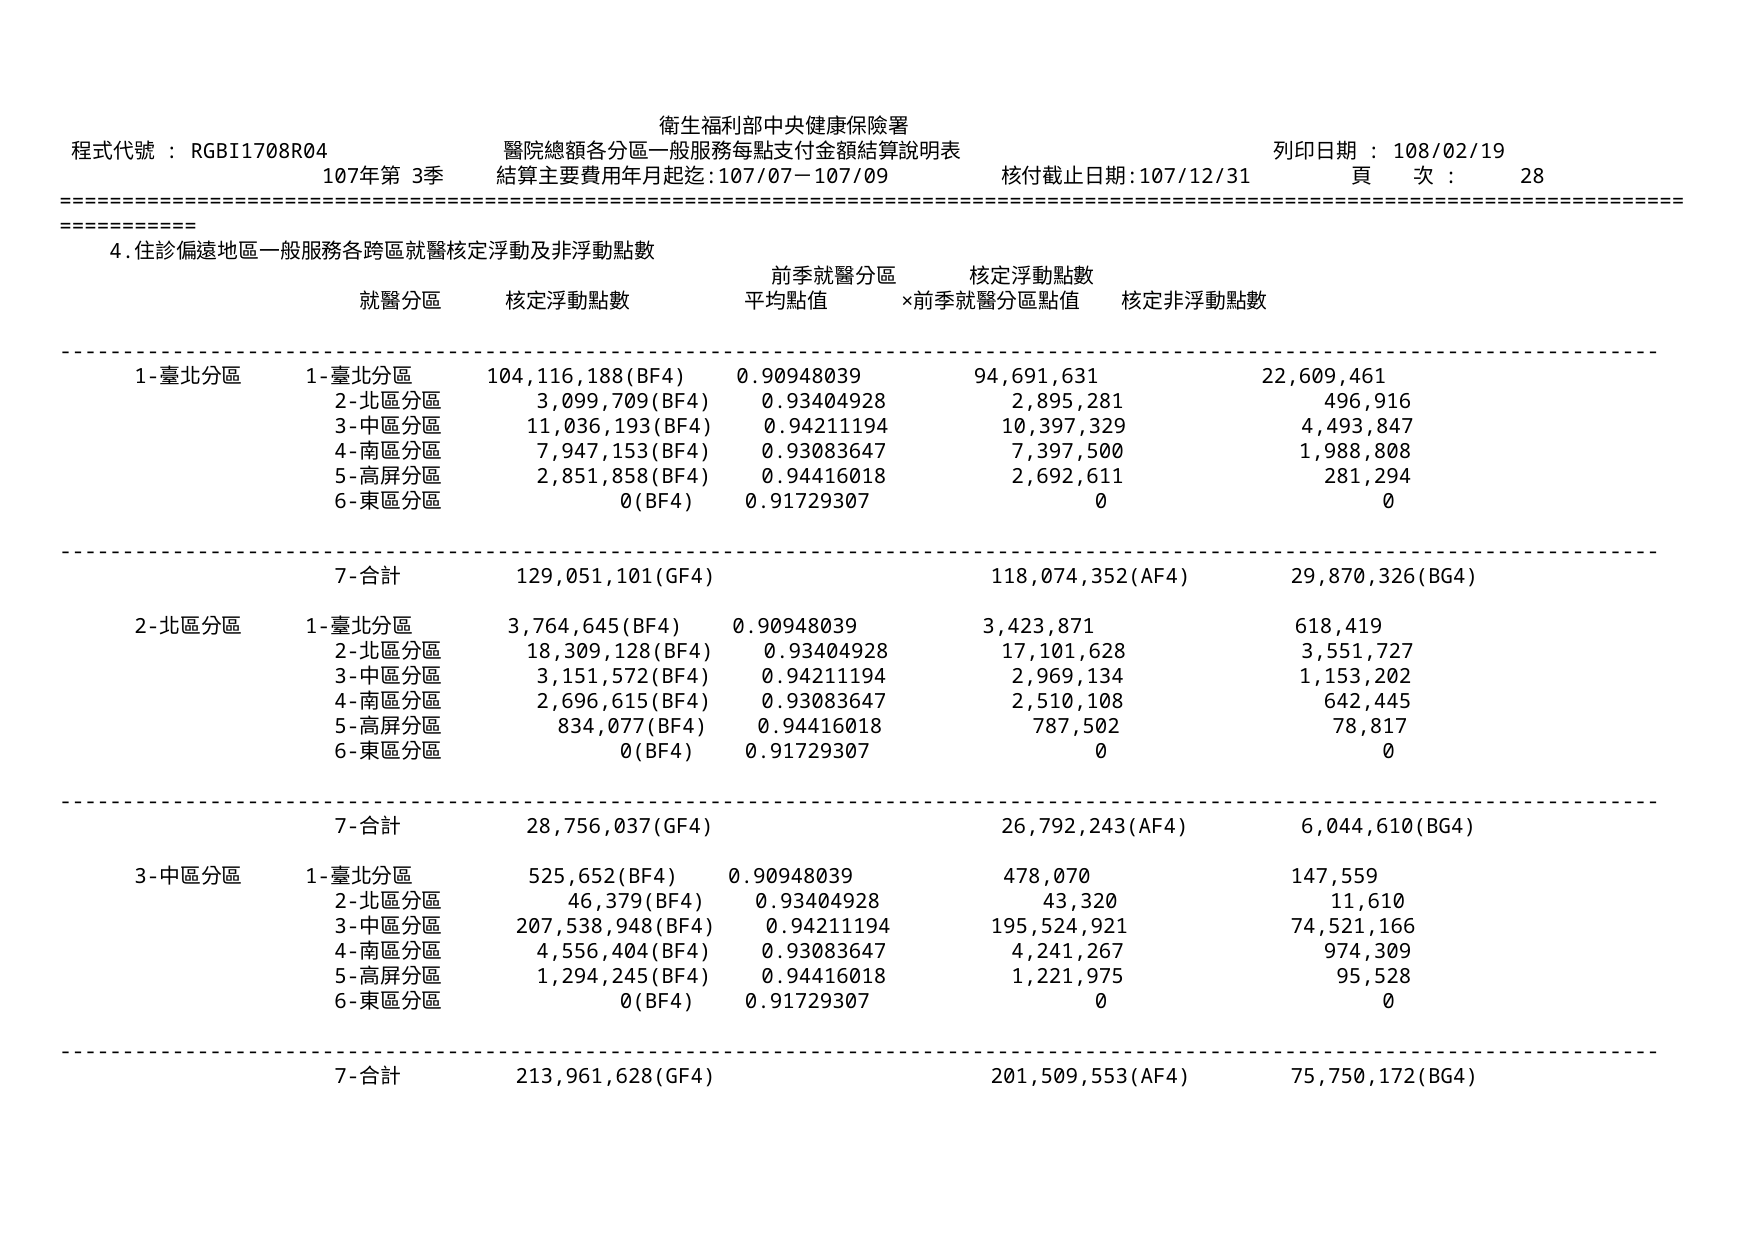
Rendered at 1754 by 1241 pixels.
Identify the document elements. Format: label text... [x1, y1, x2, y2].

text 5-高屏分區 1,294,245(BF4) 0.94416018 1,221,975 95,528 [59, 964, 1695, 989]
text -------------------------------------------------------------------------------------------------------------------------------- [59, 764, 1695, 814]
text 1-臺北分區 1-臺北分區 104,116,188(BF4) 0.90948039 94,691,631 22,609,461 [59, 364, 1695, 389]
text 5-高屏分區 2,851,858(BF4) 0.94416018 2,692,611 281,294 [59, 464, 1695, 489]
text 4.住診偏遠地區一般服務各跨區就醫核定浮動及非浮動點數 [59, 239, 1695, 264]
text 5-高屏分區 834,077(BF4) 0.94416018 787,502 78,817 [59, 714, 1695, 739]
text 2-北區分區 18,309,128(BF4) 0.93404928 17,101,628 3,551,727 [59, 639, 1695, 664]
text -------------------------------------------------------------------------------------------------------------------------------- [59, 514, 1695, 564]
text 3-中區分區 1-臺北分區 525,652(BF4) 0.90948039 478,070 147,559 [59, 864, 1695, 889]
text 7-合計 213,961,628(GF4) 201,509,553(AF4) 75,750,172(BG4) [59, 1064, 1695, 1089]
text 4-南區分區 2,696,615(BF4) 0.93083647 2,510,108 642,445 [59, 689, 1695, 714]
text -------------------------------------------------------------------------------------------------------------------------------- [59, 1014, 1695, 1064]
text 3-中區分區 11,036,193(BF4) 0.94211194 10,397,329 4,493,847 [59, 414, 1695, 439]
text 2-北區分區 46,379(BF4) 0.93404928 43,320 11,610 [59, 889, 1695, 914]
text 6-東區分區 0(BF4) 0.91729307 0 0 [59, 489, 1695, 514]
text 4-南區分區 7,947,153(BF4) 0.93083647 7,397,500 1,988,808 [59, 439, 1695, 464]
text ============================================================================================================================================= [59, 189, 1695, 239]
text 3-中區分區 207,538,948(BF4) 0.94211194 195,524,921 74,521,166 [59, 914, 1695, 939]
text 6-東區分區 0(BF4) 0.91729307 0 0 [59, 989, 1695, 1014]
text 4-南區分區 4,556,404(BF4) 0.93083647 4,241,267 974,309 [59, 939, 1695, 964]
text 107年第 3季 結算主要費用年月起迄:107/07－107/09 核付截止日期:107/12/31 頁 次 : 28 [59, 164, 1695, 189]
text 7-合計 129,051,101(GF4) 118,074,352(AF4) 29,870,326(BG4) [59, 564, 1695, 589]
text 3-中區分區 3,151,572(BF4) 0.94211194 2,969,134 1,153,202 [59, 664, 1695, 689]
text 6-東區分區 0(BF4) 0.91729307 0 0 [59, 739, 1695, 764]
text 2-北區分區 1-臺北分區 3,764,645(BF4) 0.90948039 3,423,871 618,419 [59, 614, 1695, 639]
text 7-合計 28,756,037(GF4) 26,792,243(AF4) 6,044,610(BG4) [59, 814, 1695, 839]
text 前季就醫分區 核定浮動點數 [59, 264, 1695, 289]
text -------------------------------------------------------------------------------------------------------------------------------- [59, 314, 1695, 364]
text 2-北區分區 3,099,709(BF4) 0.93404928 2,895,281 496,916 [59, 389, 1695, 414]
text 衛生福利部中央健康保險署 [59, 114, 1695, 139]
text 就醫分區 核定浮動點數 平均點值 ×前季就醫分區點值 核定非浮動點數 [59, 289, 1695, 314]
text 程式代號 : RGBI1708R04 醫院總額各分區一般服務每點支付金額結算說明表 列印日期 : 108/02/19 [59, 139, 1695, 164]
